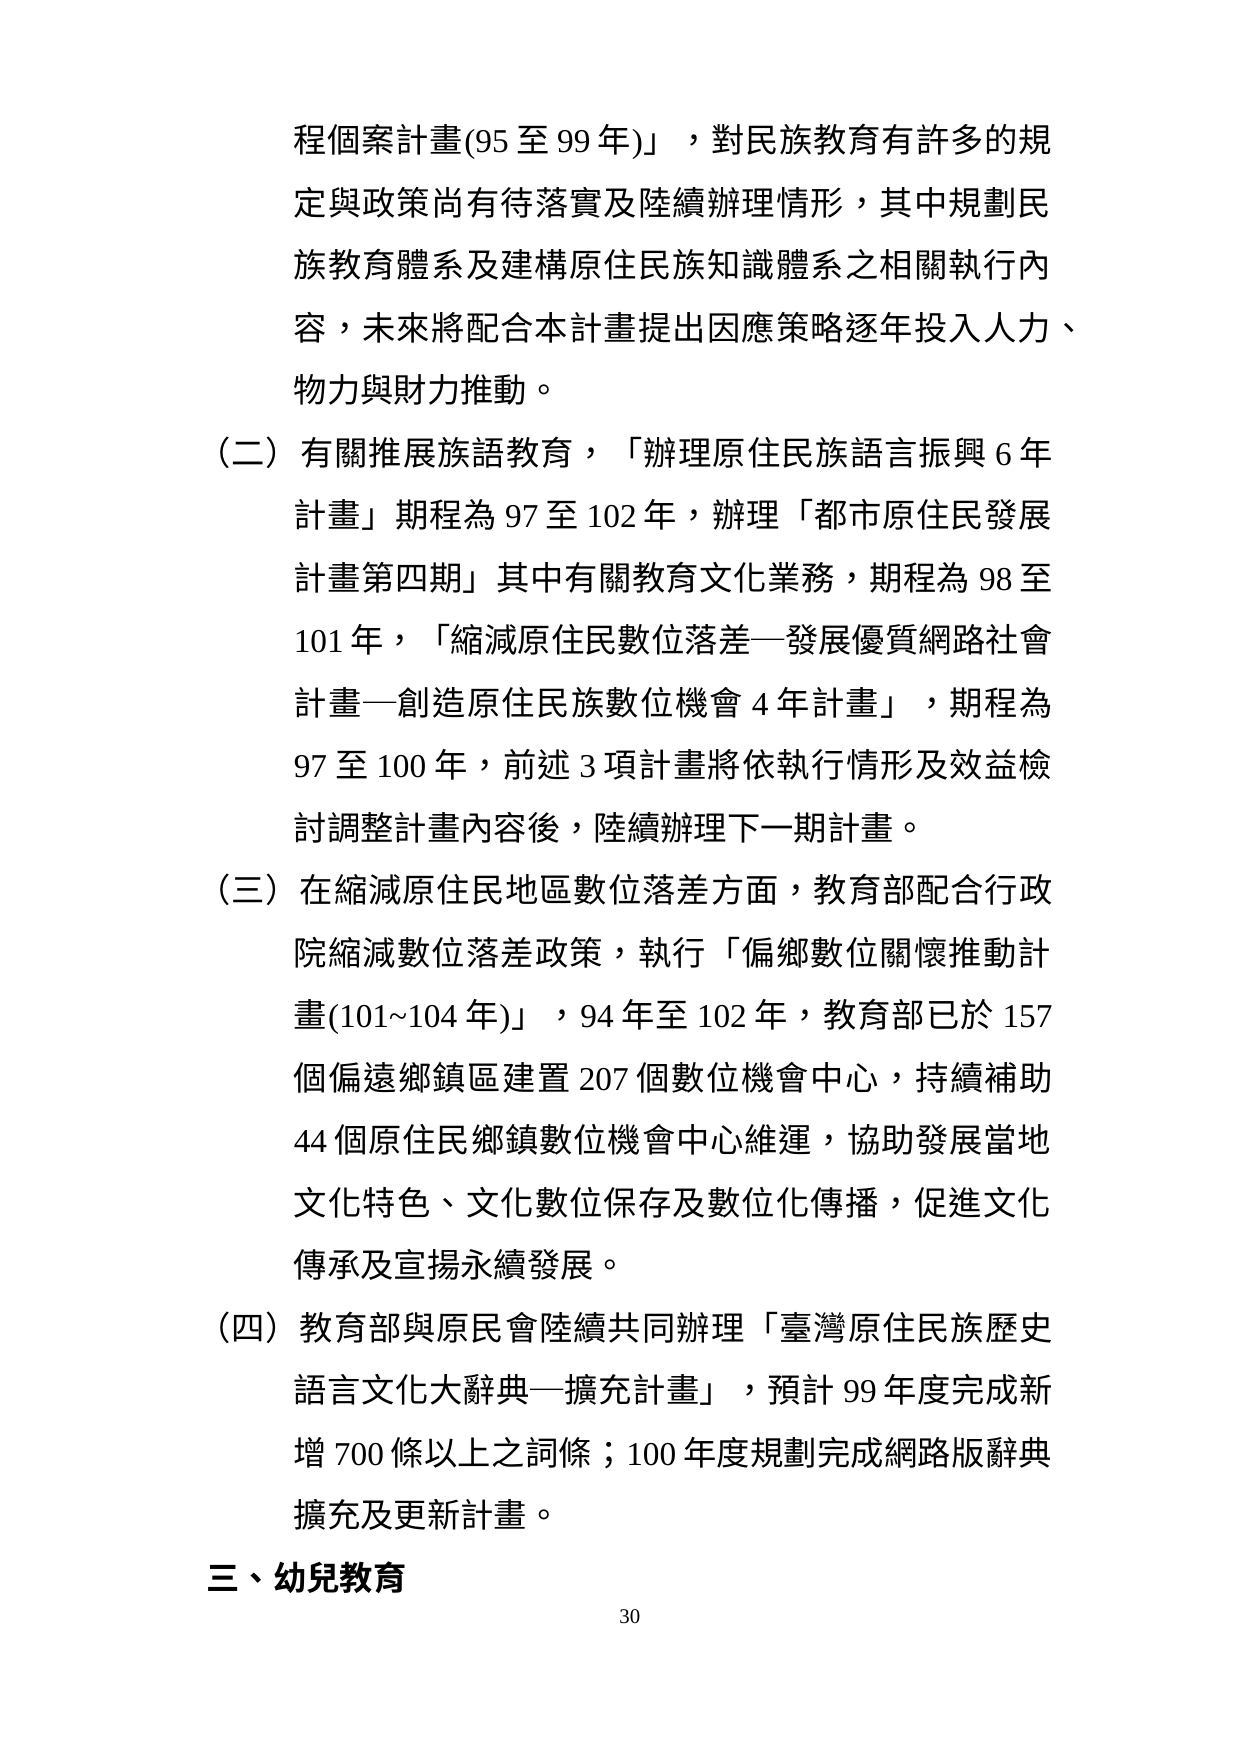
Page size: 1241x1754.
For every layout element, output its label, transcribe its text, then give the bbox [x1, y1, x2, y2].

text （一）「原住民族教育法」與「發展原住民族教育五年中程個案計畫(95至99年)」，對民族教育有許多的規定與政策尚有待落實及陸續辦理情形，其中規劃民族教育體系及建構原住民族知識體系之相關執行內容，未來將配合本計畫提出因應策略逐年投入人力、物力與財力推動。 [197, 96, 1053, 409]
text （二）有關推展族語教育，「辦理原住民族語言振興6年計畫」期程為97至102年，辦理「都市原住民發展計畫第四期」其中有關教育文化業務，期程為98至101年，「縮減原住民數位落差─發展優質網路社會計畫─創造原住民族數位機會4年計畫」，期程為97至100年，前述3項計畫將依執行情形及效益檢討調整計畫內容後，陸續辦理下一期計畫。 [197, 409, 1053, 846]
text 三、幼兒教育 [206, 1534, 1053, 1596]
text （四）教育部與原民會陸續共同辦理「臺灣原住民族歷史語言文化大辭典─擴充計畫」，預計99年度完成新增700條以上之詞條；100年度規劃完成網路版辭典擴充及更新計畫。 [197, 1284, 1053, 1534]
text （三）在縮減原住民地區數位落差方面，教育部配合行政院縮減數位落差政策，執行「偏鄉數位關懷推動計畫(101~104年)」，94年至102年，教育部已於157個偏遠鄉鎮區建置207個數位機會中心，持續補助44個原住民鄉鎮數位機會中心維運，協助發展當地文化特色、文化數位保存及數位化傳播，促進文化傳承及宣揚永續發展。 [197, 846, 1053, 1284]
